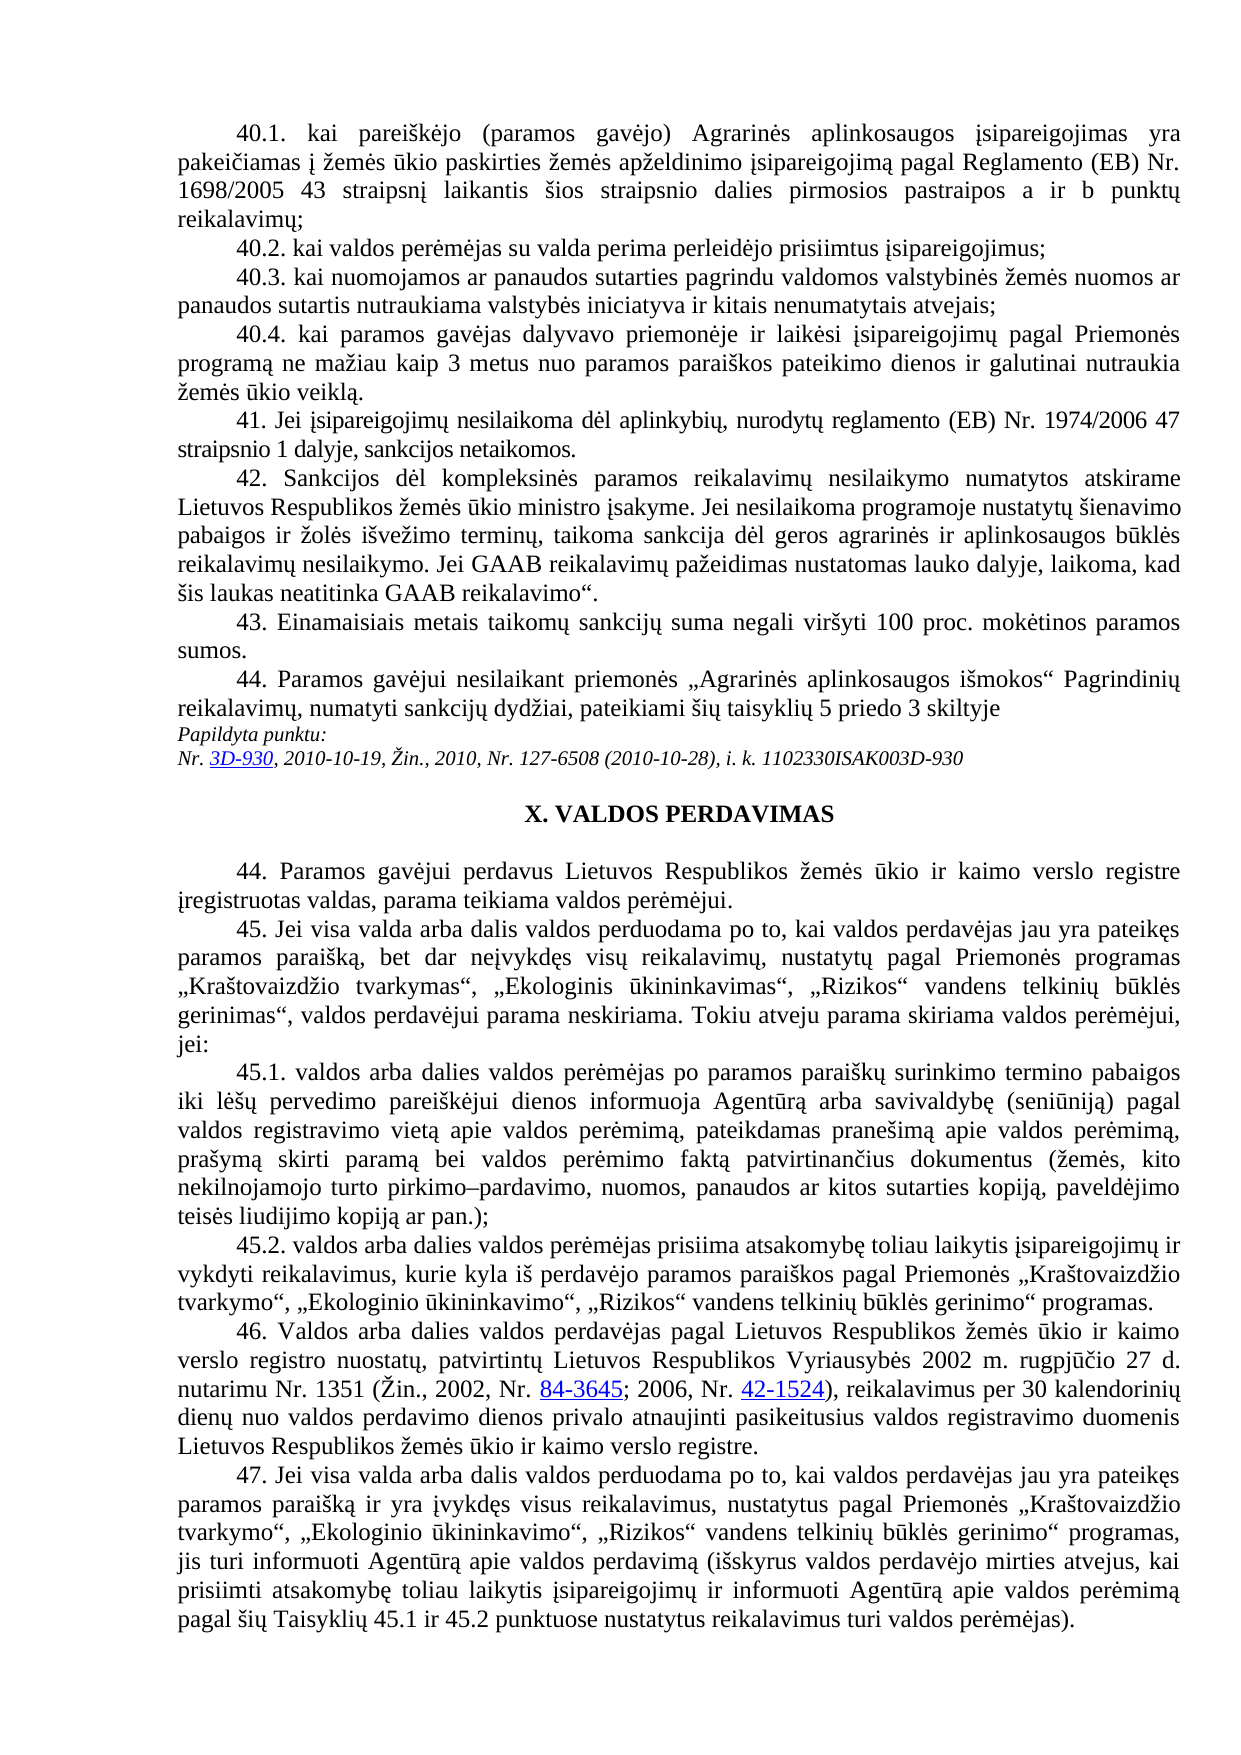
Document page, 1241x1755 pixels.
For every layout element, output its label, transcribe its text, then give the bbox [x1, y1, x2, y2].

text 40.1. kai pareiškėjo (paramos gavėjo) Agrarinės aplinkosaugos įsipareigojimas yra pakeičiamas į žemės ūkio paskirties žemės apželdinimo įsipareigojimą pagal Reglamento (EB) Nr. 1698/2005 43 straipsnį laikantis šios straipsnio dalies pirmosios pastraipos a ir b punktų reikalavimų; [177, 118, 1181, 233]
text 46. Valdos arba dalies valdos perdavėjas pagal Lietuvos Respublikos žemės ūkio ir kaimo verslo registro nuostatų, patvirtintų Lietuvos Respublikos Vyriausybės 2002 m. rugpjūčio 27 d. nutarimu Nr. 1351 (Žin., 2002, Nr. 84-3645; 2006, Nr. 42-1524), reikalavimus per 30 kalendorinių dienų nuo valdos perdavimo dienos privalo atnaujinti pasikeitusius valdos registravimo duomenis Lietuvos Respublikos žemės ūkio ir kaimo verslo registre. [177, 1316, 1181, 1460]
text 44. Paramos gavėjui nesilaikant priemonės „Agrarinės aplinkosaugos išmokos“ Pagrindinių reikalavimų, numatyti sankcijų dydžiai, pateikiami šių taisyklių 5 priedo 3 skiltyje [177, 664, 1181, 722]
text X. VALDOS PERDAVIMAS [177, 799, 1181, 827]
text 40.4. kai paramos gavėjas dalyvavo priemonėje ir laikėsi įsipareigojimų pagal Priemonės programą ne mažiau kaip 3 metus nuo paramos paraiškos pateikimo dienos ir galutinai nutraukia žemės ūkio veiklą. [177, 319, 1181, 406]
text 42. Sankcijos dėl kompleksinės paramos reikalavimų nesilaikymo numatytos atskirame Lietuvos Respublikos žemės ūkio ministro įsakyme. Jei nesilaikoma programoje nustatytų šienavimo pabaigos ir žolės išvežimo terminų, taikoma sankcija dėl geros agrarinės ir aplinkosaugos būklės reikalavimų nesilaikymo. Jei GAAB reikalavimų pažeidimas nustatomas lauko dalyje, laikoma, kad šis laukas neatitinka GAAB reikalavimo“. [177, 463, 1181, 607]
text 45.1. valdos arba dalies valdos perėmėjas po paramos paraiškų surinkimo termino pabaigos iki lėšų pervedimo pareiškėjui dienos informuoja Agentūrą arba savivaldybę (seniūniją) pagal valdos registravimo vietą apie valdos perėmimą, pateikdamas pranešimą apie valdos perėmimą, prašymą skirti paramą bei valdos perėmimo faktą patvirtinančius dokumentus (žemės, kito nekilnojamojo turto pirkimo–pardavimo, nuomos, panaudos ar kitos sutarties kopiją, paveldėjimo teisės liudijimo kopiją ar pan.); [177, 1057, 1181, 1230]
text 40.3. kai nuomojamos ar panaudos sutarties pagrindu valdomos valstybinės žemės nuomos ar panaudos sutartis nutraukiama valstybės iniciatyva ir kitais nenumatytais atvejais; [177, 262, 1181, 319]
text 47. Jei visa valda arba dalis valdos perduodama po to, kai valdos perdavėjas jau yra pateikęs paramos paraišką ir yra įvykdęs visus reikalavimus, nustatytus pagal Priemonės „Kraštovaizdžio tvarkymo“, „Ekologinio ūkininkavimo“, „Rizikos“ vandens telkinių būklės gerinimo“ programas, jis turi informuoti Agentūrą apie valdos perdavimą (išskyrus valdos perdavėjo mirties atvejus, kai prisiimti atsakomybę toliau laikytis įsipareigojimų ir informuoti Agentūrą apie valdos perėmimą pagal šių Taisyklių 45.1 ir 45.2 punktuose nustatytus reikalavimus turi valdos perėmėjas). [177, 1460, 1181, 1632]
text 40.2. kai valdos perėmėjas su valda perima perleidėjo prisiimtus įsipareigojimus; [177, 233, 1181, 262]
text Papildyta punktu: [177, 722, 1181, 746]
text 41. Jei įsipareigojimų nesilaikoma dėl aplinkybių, nurodytų reglamento (EB) Nr. 1974/2006 47 straipsnio 1 dalyje, sankcijos netaikomos. [177, 406, 1181, 463]
text 45.2. valdos arba dalies valdos perėmėjas prisiima atsakomybę toliau laikytis įsipareigojimų ir vykdyti reikalavimus, kurie kyla iš perdavėjo paramos paraiškos pagal Priemonės „Kraštovaizdžio tvarkymo“, „Ekologinio ūkininkavimo“, „Rizikos“ vandens telkinių būklės gerinimo“ programas. [177, 1230, 1181, 1316]
text 45. Jei visa valda arba dalis valdos perduodama po to, kai valdos perdavėjas jau yra pateikęs paramos paraišką, bet dar neįvykdęs visų reikalavimų, nustatytų pagal Priemonės programas „Kraštovaizdžio tvarkymas“, „Ekologinis ūkininkavimas“, „Rizikos“ vandens telkinių būklės gerinimas“, valdos perdavėjui parama neskiriama. Tokiu atveju parama skiriama valdos perėmėjui, jei: [177, 914, 1181, 1057]
text 44. Paramos gavėjui perdavus Lietuvos Respublikos žemės ūkio ir kaimo verslo registre įregistruotas valdas, parama teikiama valdos perėmėjui. [177, 856, 1181, 914]
text 43. Einamaisiais metais taikomų sankcijų suma negali viršyti 100 proc. mokėtinos paramos sumos. [177, 607, 1181, 664]
text Nr. 3D-930, 2010-10-19, Žin., 2010, Nr. 127-6508 (2010-10-28), i. k. 1102330ISAK003D-930 [177, 746, 1181, 770]
